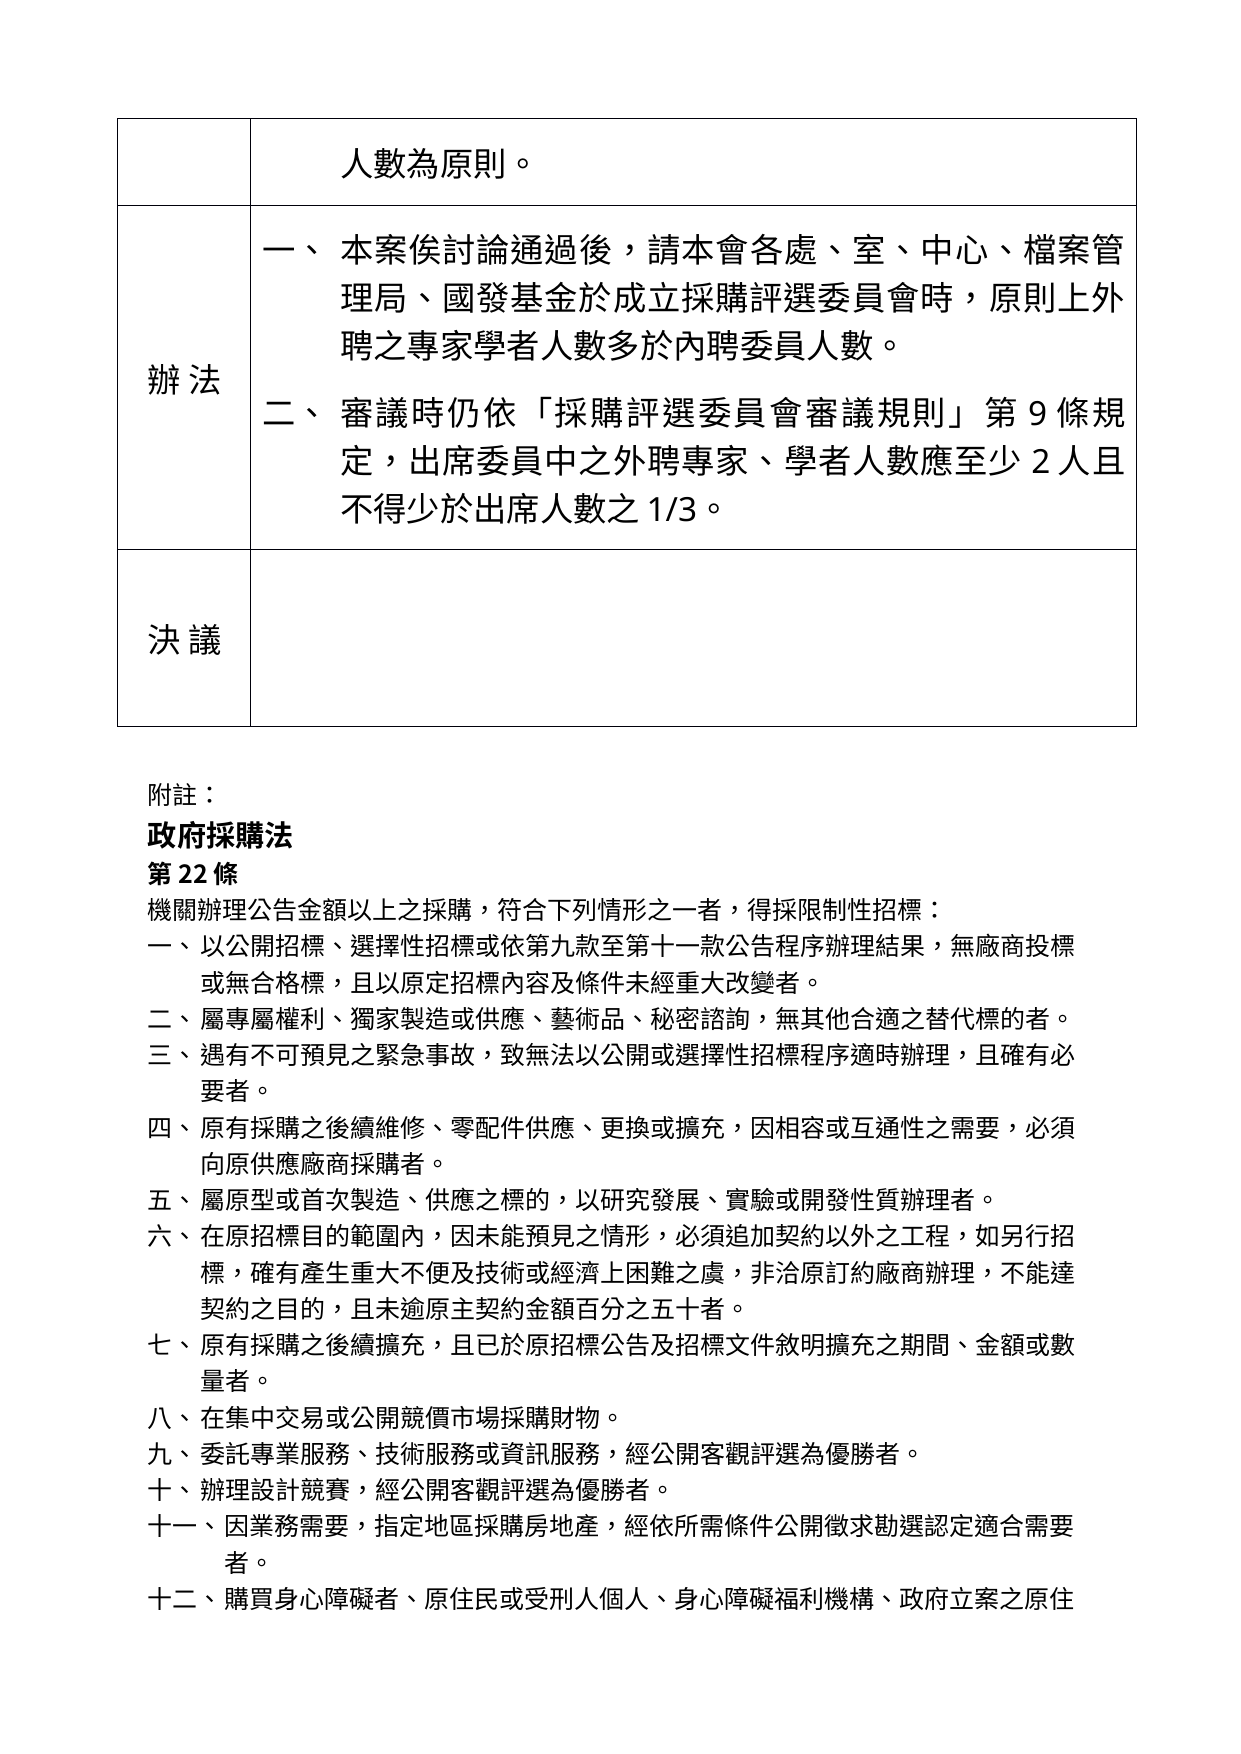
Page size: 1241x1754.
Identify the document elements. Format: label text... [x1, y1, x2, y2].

list 辦理設計競賽，經公開客觀評選為優勝者。 [148, 1471, 1092, 1507]
list 屬專屬權利、獨家製造或供應、藝術品、秘密諮詢，無其他合適之替代標的者。 [148, 999, 1092, 1036]
list 原有採購之後續擴充，且已於原招標公告及招標文件敘明擴充之期間、金額或數量者。 [148, 1326, 1092, 1398]
table_cell 決 議 [118, 550, 250, 726]
text 機關辦理公告金額以上之採購，符合下列情形之一者，得採限制性招標： [148, 891, 1092, 927]
table_cell 人數為原則。 [251, 119, 1136, 204]
table_cell [251, 550, 1136, 726]
list 在集中交易或公開競價市場採購財物。 [148, 1398, 1092, 1434]
text 政府採購法 [148, 812, 1092, 854]
list 購買身心障礙者、原住民或受刑人個人、身心障礙福利機構、政府立案之原住 [148, 1579, 1092, 1616]
table_cell [118, 119, 250, 204]
list 以公開招標、選擇性招標或依第九款至第十一款公告程序辦理結果，無廠商投標或無合格標，且以原定招標內容及條件未經重大改變者。 [148, 927, 1092, 999]
table_cell 本案俟討論通過後，請本會各處、室、中心、檔案管理局、國發基金於成立採購評選委員會時，原則上外聘之專家學者人數多於內聘委員人數。 審議時仍依「採購評選委員會審議規則」第9條規定，出席委員中之外聘專家、學者人數應至少2人且不得少於出席人數之1/3。 [251, 206, 1136, 549]
table_cell 辦 法 [118, 206, 250, 549]
list 原有採購之後續維修、零配件供應、更換或擴充，因相容或互通性之需要，必須向原供應廠商採購者。 [148, 1108, 1092, 1181]
list 委託專業服務、技術服務或資訊服務，經公開客觀評選為優勝者。 [148, 1434, 1092, 1471]
list 遇有不可預見之緊急事故，致無法以公開或選擇性招標程序適時辦理，且確有必要者。 [148, 1036, 1092, 1108]
text 第 22 條 [148, 854, 1092, 891]
list 屬原型或首次製造、供應之標的，以研究發展、實驗或開發性質辦理者。 [148, 1181, 1092, 1217]
list 在原招標目的範圍內，因未能預見之情形，必須追加契約以外之工程，如另行招標，確有產生重大不便及技術或經濟上困難之虞，非洽原訂約廠商辦理，不能達契約之目的，且未逾原主契約金額百分之五十者。 [148, 1217, 1092, 1326]
text 附註： [148, 776, 1092, 812]
list 因業務需要，指定地區採購房地產，經依所需條件公開徵求勘選認定適合需要者。 [148, 1507, 1092, 1579]
